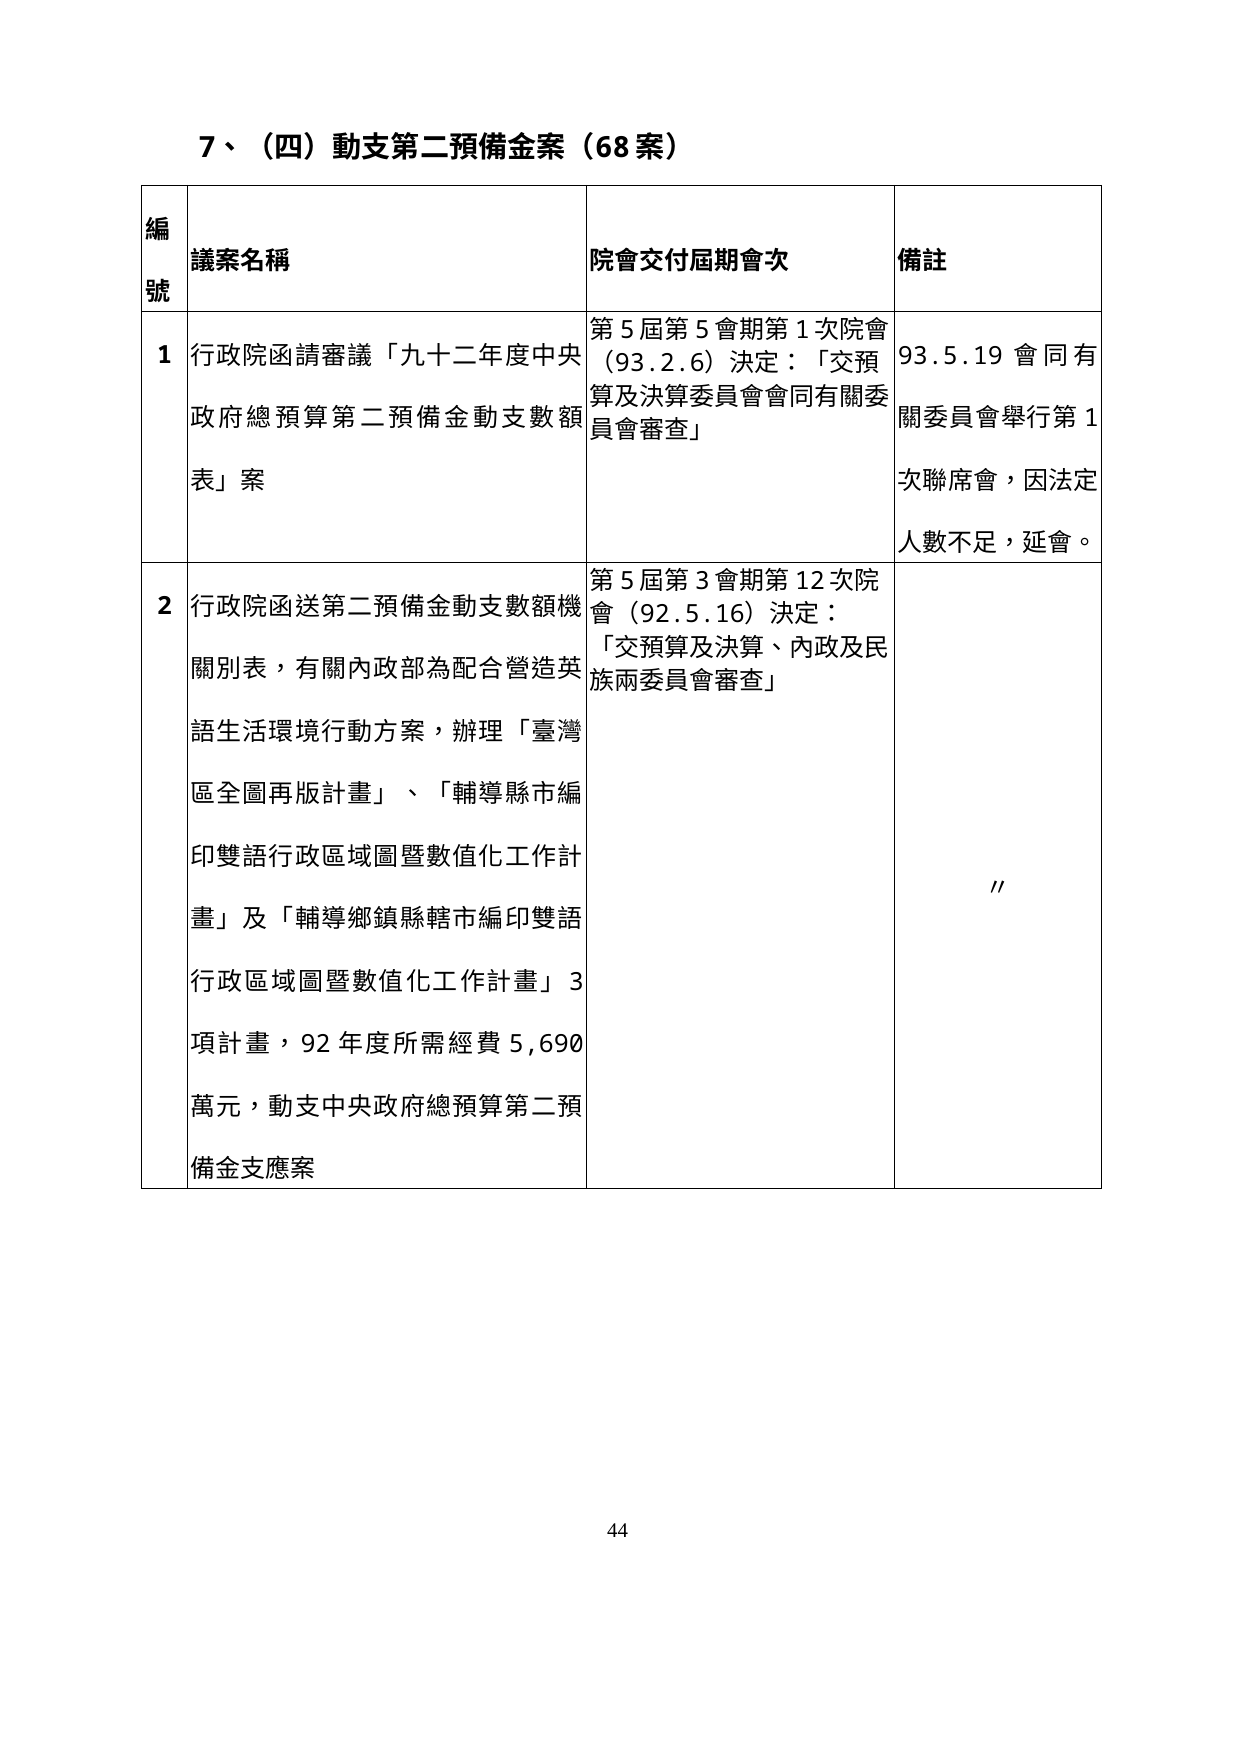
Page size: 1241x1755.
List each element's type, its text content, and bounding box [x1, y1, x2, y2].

table_header 議案名稱 [188, 186, 586, 311]
table_cell 第5屆第5會期第1次院會（93.2.6）決定：「交預算及決算委員會會同有關委員會審查」 [587, 312, 894, 562]
table_cell 第5屆第3會期第12次院會（92.5.16）決定：「交預算及決算、內政及民族兩委員會審查」 [587, 563, 894, 1188]
table_cell 93.5.19會同有關委員會舉行第1次聯席會，因法定人數不足，延會。 [895, 312, 1101, 562]
table_cell 行政院函請審議「九十二年度中央政府總預算第二預備金動支數額表」案 [188, 312, 586, 562]
table_cell 行政院函送第二預備金動支數額機關別表，有關內政部為配合營造英語生活環境行動方案，辦理「臺灣區全圖再版計畫」、「輔導縣市編印雙語行政區域圖暨數值化工作計畫」及「輔導鄉鎮縣轄市編印雙語行政區域圖暨數值化工作計畫」3項計畫，92年度所需經費5,690萬元，動支中央政府總預算第二預備金支應案 [188, 563, 586, 1188]
table_header 編號 [142, 186, 187, 311]
table_header 備註 [895, 186, 1101, 311]
subtitle （四）動支第二預備金案（68案） [198, 116, 1131, 168]
table_cell 2 [142, 563, 187, 1188]
table_cell 〃 [895, 563, 1101, 1188]
table_header 院會交付屆期會次 [587, 186, 894, 311]
table_cell 1 [142, 312, 187, 562]
